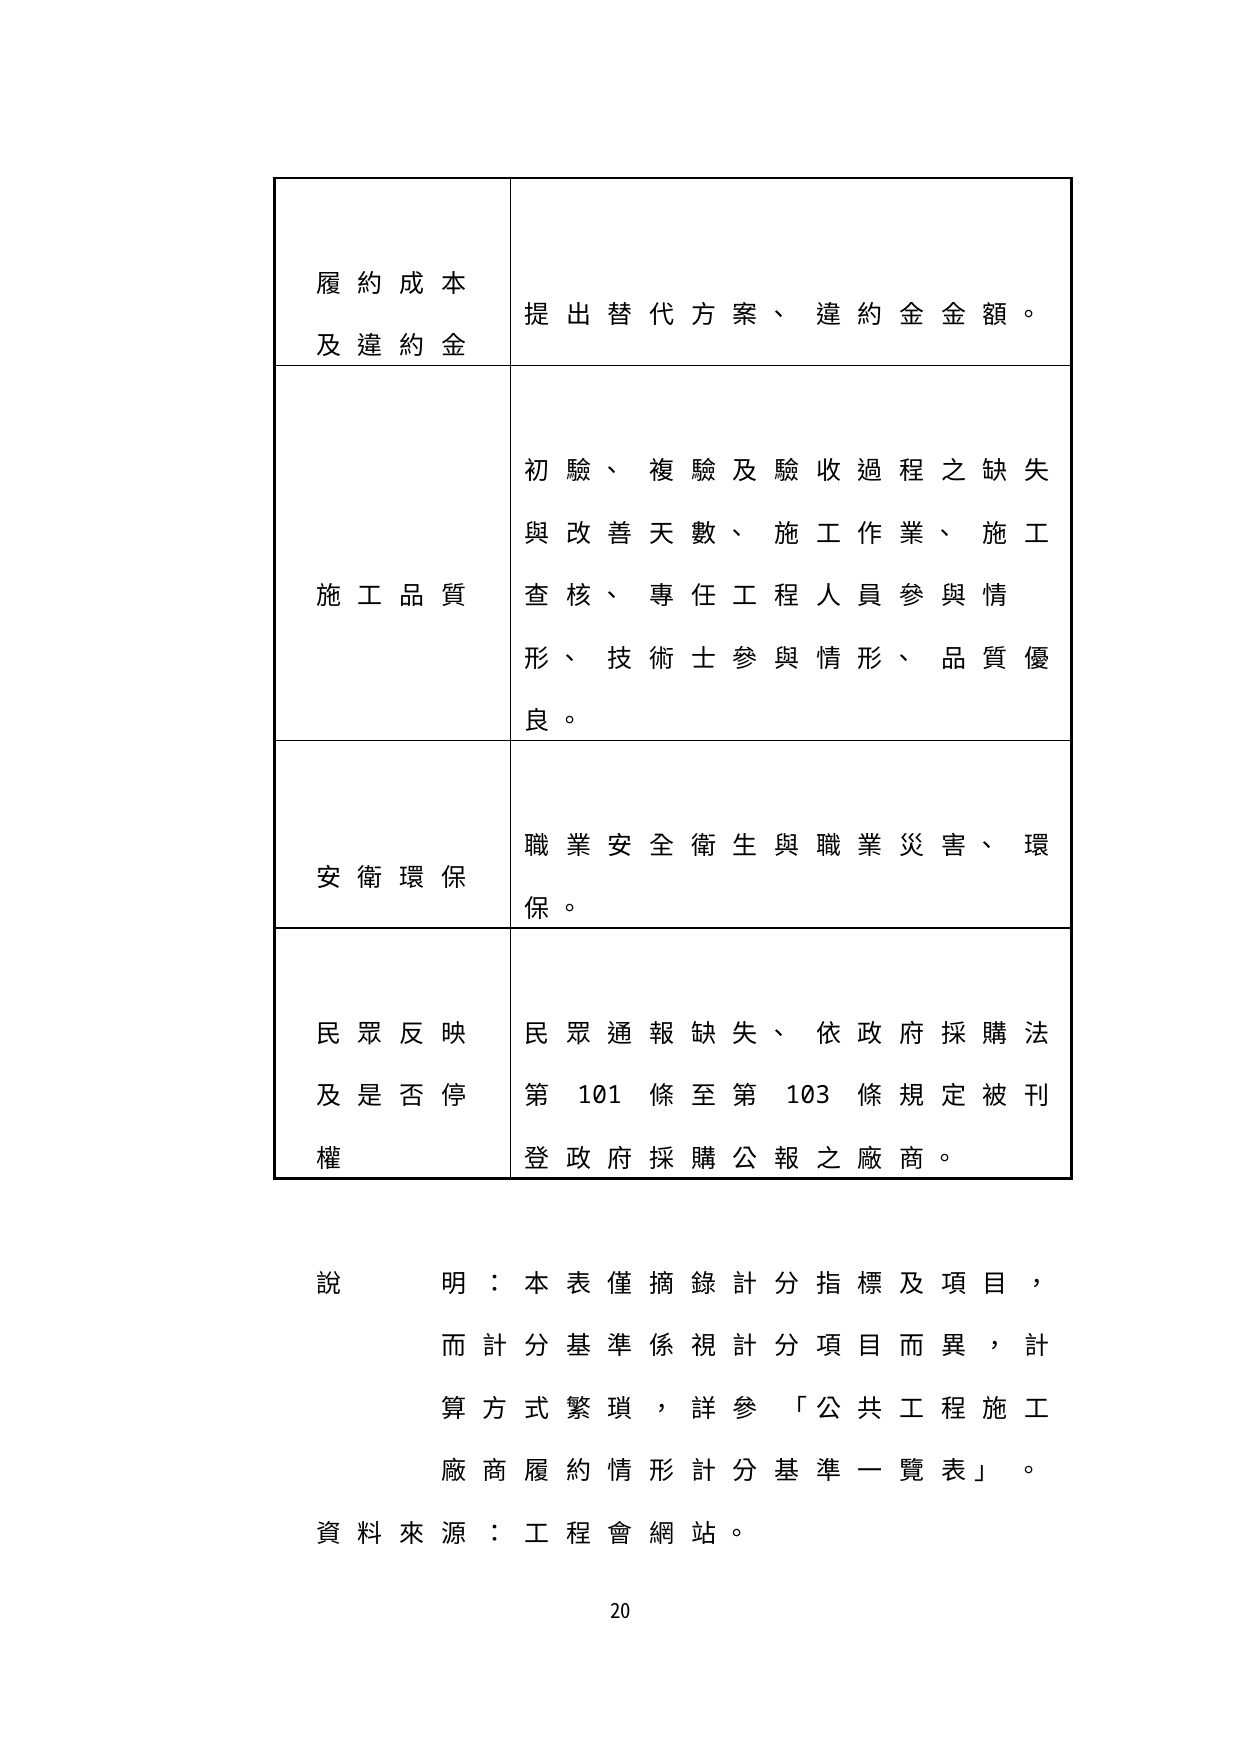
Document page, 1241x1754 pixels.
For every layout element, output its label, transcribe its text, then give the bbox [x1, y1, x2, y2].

table_cell 民眾反映及是否停權 [276, 929, 510, 1177]
table_cell 提出替代方案、違約金金額。 [511, 179, 1070, 365]
table_cell 安衛環保 [276, 741, 510, 927]
table_cell 職業安全衛生與職業災害、環保。 [511, 741, 1070, 927]
table_cell 履約成本及違約金 [276, 179, 510, 365]
table_cell 施工品質 [276, 366, 510, 740]
text 說 明：本表僅摘錄計分指標及項目，而計分基準係視計分項目而異，計算方式繁瑣，詳參「公共工程施工廠商履約情形計分基準一覽表」。 [271, 1240, 1058, 1490]
text 資料來源：工程會網站。 [271, 1490, 1058, 1552]
table_cell 民眾通報缺失、依政府採購法第101條至第103條規定被刊登政府採購公報之廠商。 [511, 929, 1070, 1177]
table_cell 初驗、複驗及驗收過程之缺失與改善天數、施工作業、施工查核、專任工程人員參與情形、技術士參與情形、品質優良。 [511, 366, 1070, 740]
